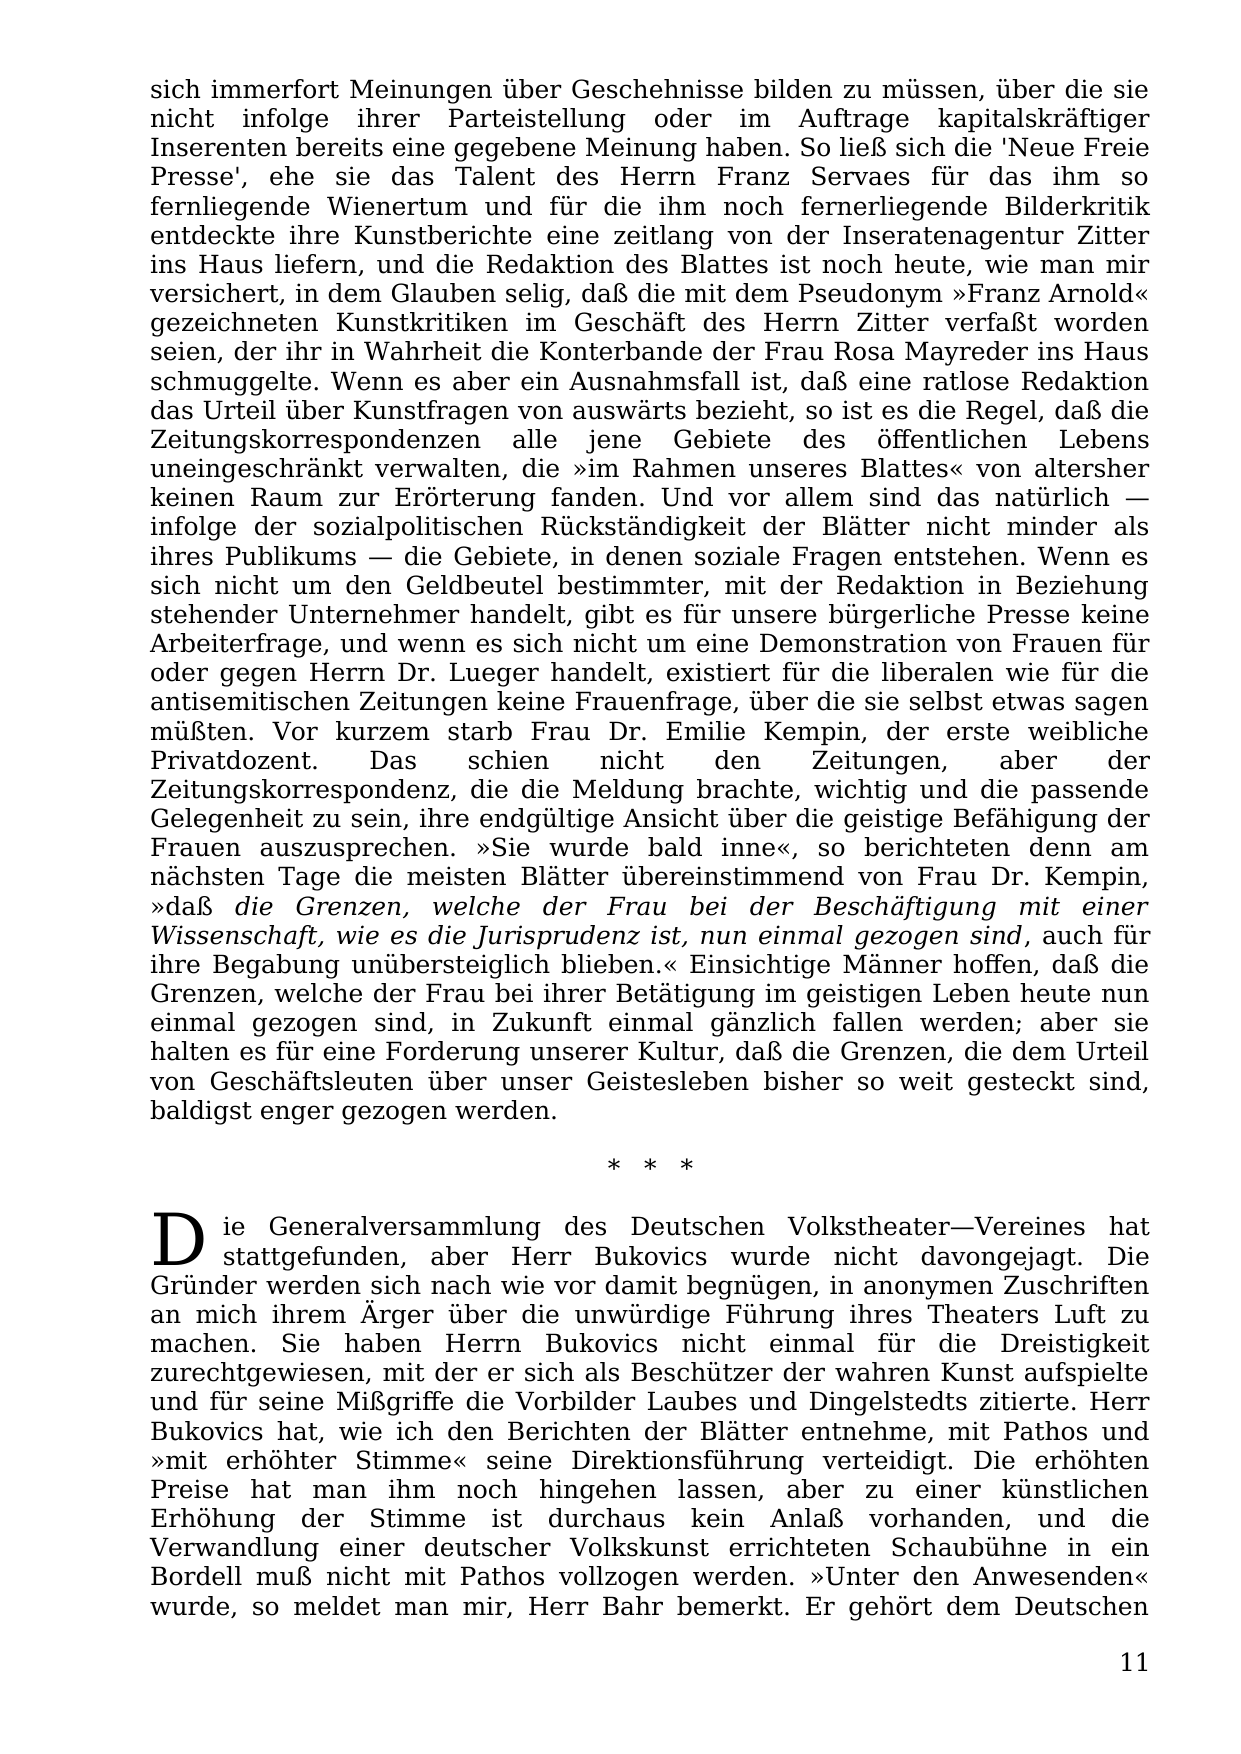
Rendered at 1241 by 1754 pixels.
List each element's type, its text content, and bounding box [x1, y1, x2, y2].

text Die Generalversammlung des Deutschen Volkstheater—Vereines hat stattgefunden, aber Herr Bukovics wurde nicht davongejagt. Die Gründer werden sich nach wie vor damit begnügen, in anonymen Zuschriften an mich ihrem Ärger über die unwürdige Führung ihres Theaters Luft zu machen. Sie haben Herrn Bukovics nicht einmal für die Dreistigkeit zurechtgewiesen, mit der er sich als Beschützer der wahren Kunst aufspielte und für seine Mißgriffe die Vorbilder Laubes und Dingelstedts zitierte. Herr Bukovics hat, wie ich den Berichten der Blätter entnehme, mit Pathos und »mit erhöhter Stimme« seine Direktionsführung verteidigt. Die erhöhten Preise hat man ihm noch hingehen lassen, aber zu einer künstlichen Erhöhung der Stimme ist durchaus kein Anlaß vorhanden, und die Verwandlung einer deutscher Volkskunst errichteten Schaubühne in ein Bordell muß nicht mit Pathos vollzogen werden. »Unter den Anwesenden« wurde, so meldet man mir, Herr Bahr bemerkt. Er gehört dem Deutschen [150, 1212, 1151, 1621]
text sich immerfort Meinungen über Geschehnisse bilden zu müssen, über die sie nicht infolge ihrer Parteistellung oder im Auftrage kapitalskräftiger Inserenten bereits eine gegebene Meinung haben. So ließ sich die 'Neue Freie Presse', ehe sie das Talent des Herrn Franz Servaes für das ihm so fernliegende Wienertum und für die ihm noch fernerliegende Bilderkritik entdeckte ihre Kunstberichte eine zeitlang von der Inseratenagentur Zitter ins Haus liefern, und die Redaktion des Blattes ist noch heute, wie man mir versichert, in dem Glauben selig, daß die mit dem Pseudonym »Franz Arnold« gezeichneten Kunstkritiken im Geschäft des Herrn Zitter verfaßt worden seien, der ihr in Wahrheit die Konterbande der Frau Rosa Mayreder ins Haus schmuggelte. Wenn es aber ein Ausnahmsfall ist, daß eine ratlose Redaktion das Urteil über Kunstfragen von auswärts bezieht, so ist es die Regel, daß die Zeitungskorrespondenzen alle jene Gebiete des öffentlichen Lebens uneingeschränkt verwalten, die »im Rahmen unseres Blattes« von altersher keinen Raum zur Erörterung fanden. Und vor allem sind das natürlich — infolge der sozialpolitischen Rückständigkeit der Blätter nicht minder als ihres Publikums — die Gebiete, in denen soziale Fragen entstehen. Wenn es sich nicht um den Geldbeutel bestimmter, mit der Redaktion in Beziehung stehender Unternehmer handelt, gibt es für unsere bürgerliche Presse keine Arbeiterfrage, und wenn es sich nicht um eine Demonstration von Frauen für oder gegen Herrn Dr. Lueger handelt, existiert für die liberalen wie für die antisemitischen Zeitungen keine Frauenfrage, über die sie selbst etwas sagen müßten. Vor kurzem starb Frau Dr. Emilie Kempin, der erste weibliche Privatdozent. Das schien nicht den Zeitungen, aber der Zeitungskorrespondenz, die die Meldung brachte, wichtig und die passende Gelegenheit zu sein, ihre endgültige Ansicht über die geistige Befähigung der Frauen auszusprechen. »Sie wurde bald inne«, so berichteten denn am nächsten Tage die meisten Blätter übereinstimmend von Frau Dr. Kempin, »daß die Grenzen, welche der Frau bei der Beschäftigung mit einer Wissenschaft, wie es die Jurisprudenz ist, nun einmal gezogen sind, auch für ihre Begabung unübersteiglich blieben.« Einsichtige Männer hoffen, daß die Grenzen, welche der Frau bei ihrer Betätigung im geistigen Leben heute nun einmal gezogen sind, in Zukunft einmal gänzlich fallen werden; aber sie halten es für eine Forderung unserer Kultur, daß die Grenzen, die dem Urteil von Geschäftsleuten über unser Geistesleben bisher so weit gesteckt sind, baldigst enger gezogen werden. [150, 75, 1151, 1125]
text * * * [150, 1154, 1151, 1183]
